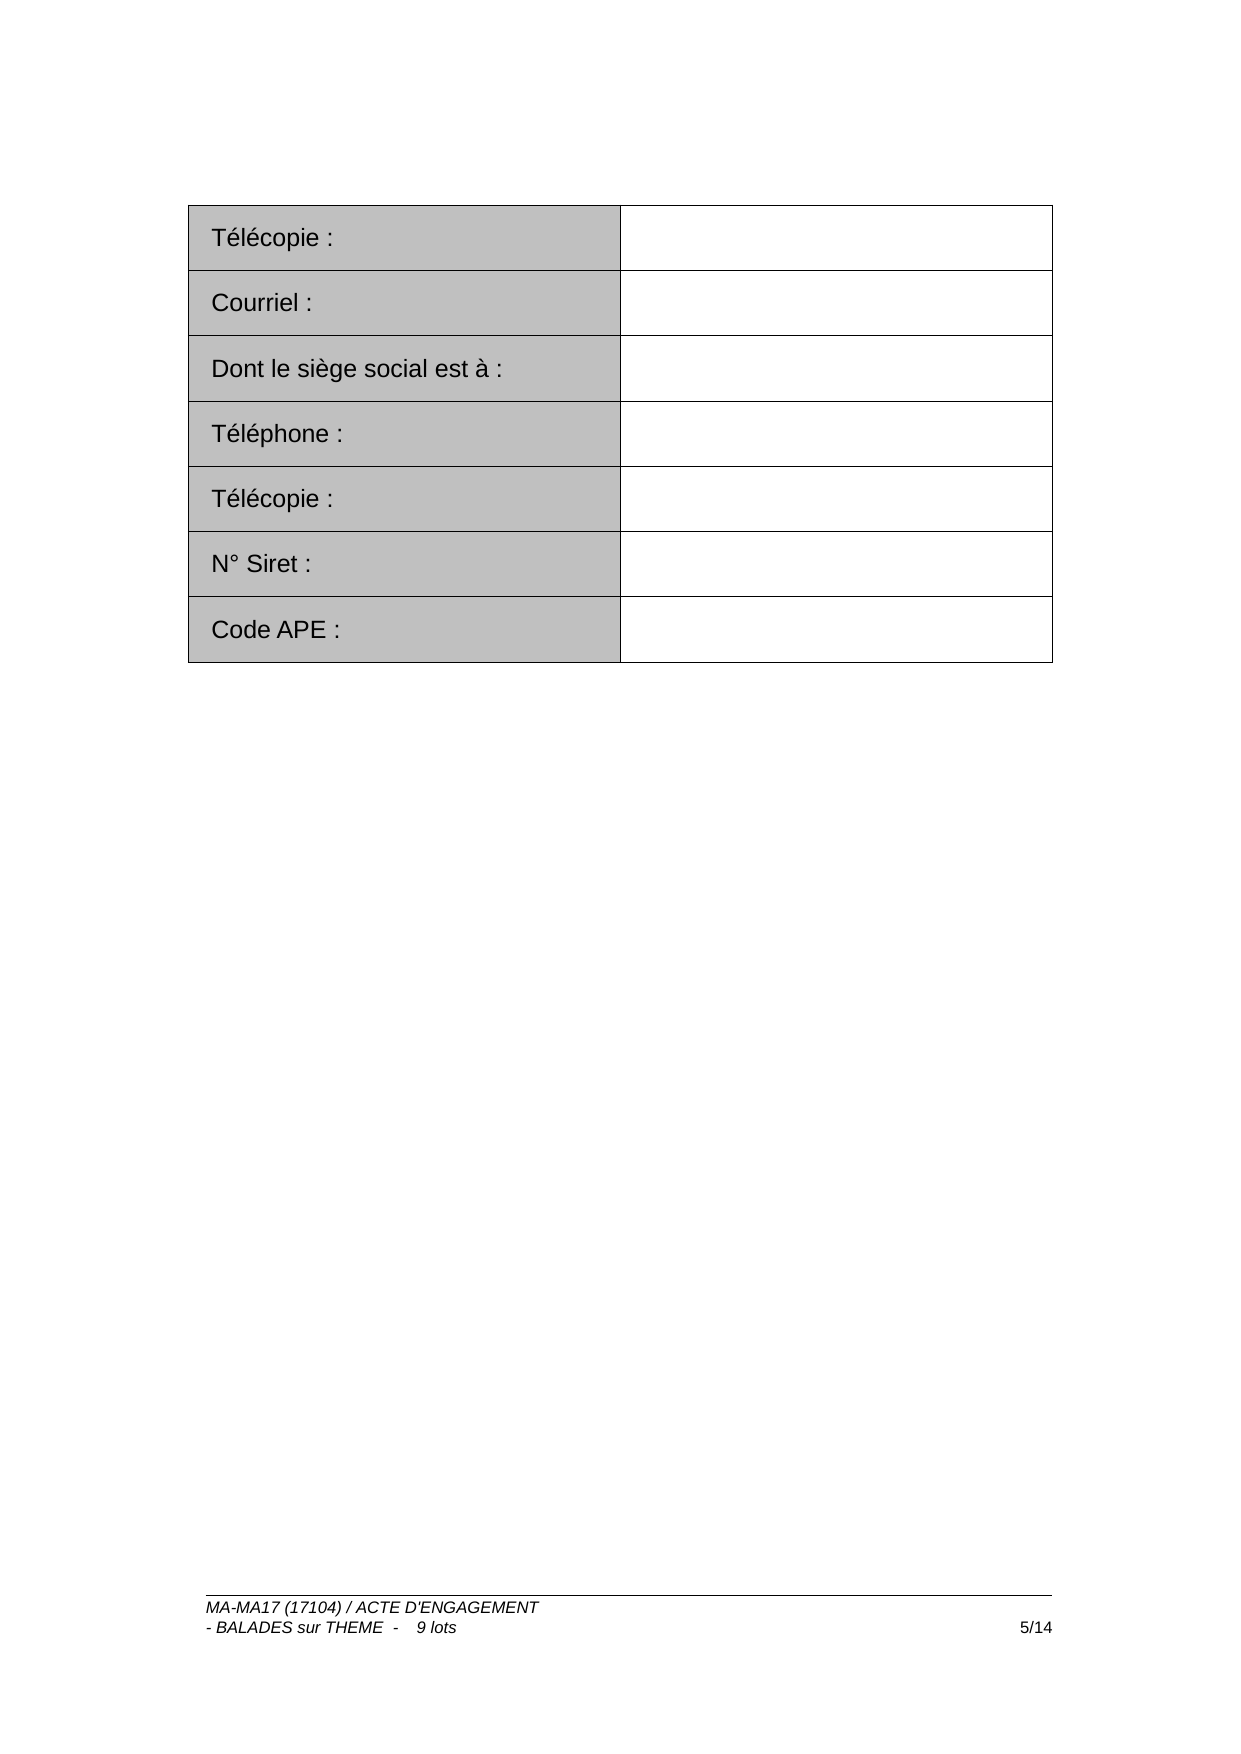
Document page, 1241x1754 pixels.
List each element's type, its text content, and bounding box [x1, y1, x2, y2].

table_cell [621, 467, 1052, 531]
table_cell Télécopie : [189, 206, 620, 270]
table_cell [621, 597, 1052, 662]
table_cell [621, 402, 1052, 466]
table_cell [621, 336, 1052, 401]
table_cell Téléphone : [189, 402, 620, 466]
table_cell [621, 271, 1052, 335]
table_cell Code APE : [189, 597, 620, 662]
table_cell Courriel : [189, 271, 620, 335]
table_cell Télécopie : [189, 467, 620, 531]
table_cell [621, 206, 1052, 270]
table_cell N° Siret : [189, 532, 620, 596]
table_cell Dont le siège social est à : [189, 336, 620, 401]
table_cell [621, 532, 1052, 596]
